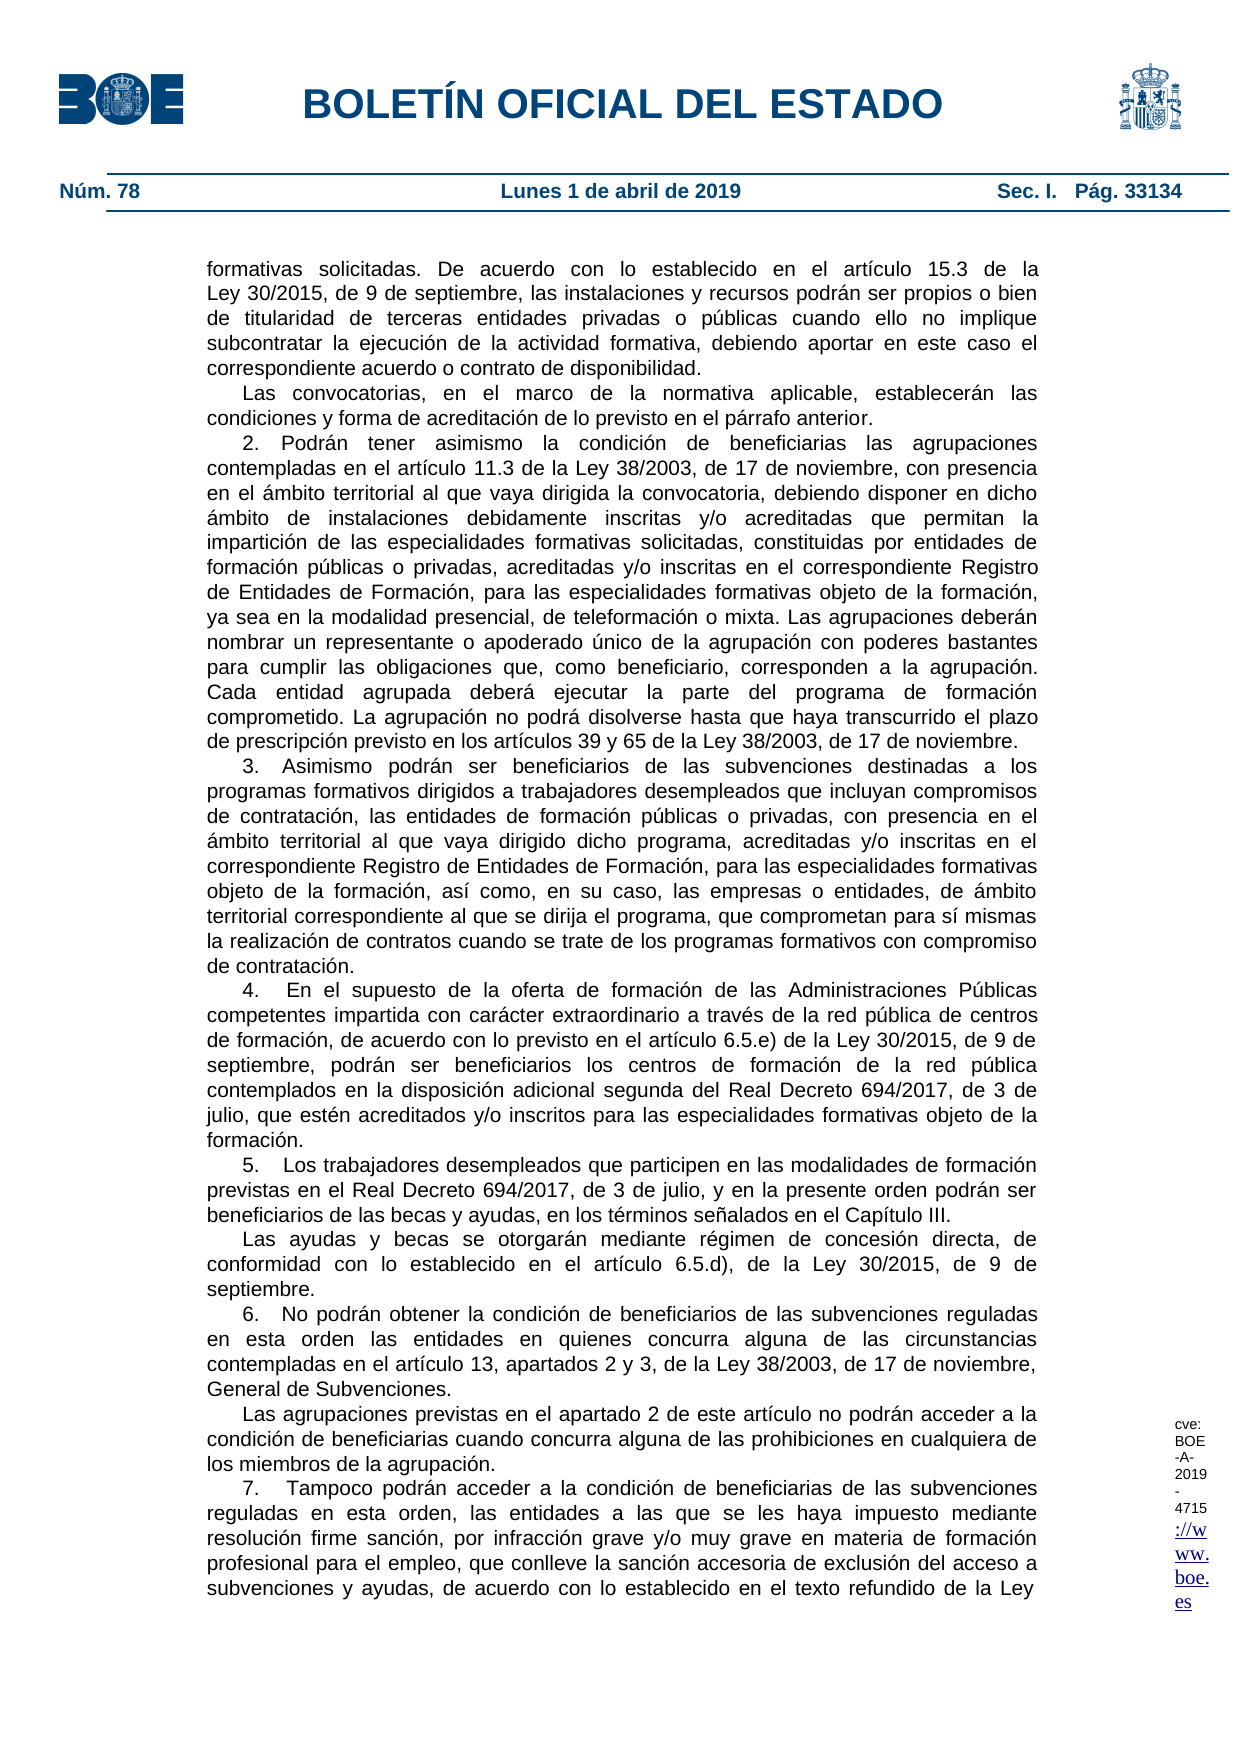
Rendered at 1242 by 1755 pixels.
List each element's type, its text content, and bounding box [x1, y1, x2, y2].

text Verificable en http://www.boe.es [1174, 1563, 1209, 1586]
text 6. No podrán obtener la condición de beneficiarios de las subvenciones reguladas en esta orden las entidades en quienes concurra alguna de las circunstancias contempladas en el artículo 13, apartados 2 y 3, de la Ley 38/2003, de 17 de noviembre, General de Subvenciones. [207, 1302, 1038, 1401]
text Las agrupaciones previstas en el apartado 2 de este artículo no podrán acceder a la condición de beneficiarias cuando concurra alguna de las prohibiciones en cualquiera de los miembros de la agrupación. [207, 1402, 1038, 1475]
text Verificable en http://www.boe.es [1174, 1517, 1209, 1562]
text 2. Podrán tener asimismo la condición de beneficiarias las agrupaciones contempladas en el artículo 11.3 de la Ley 38/2003, de 17 de noviembre, con presencia en el ámbito territorial al que vaya dirigida la convocatoria, debiendo disponer en dicho ámbito de instalaciones debidamente inscritas y/o acreditadas que permitan la impartición de las especialidades formativas solicitadas, constituidas por entidades de formación públicas o privadas, acreditadas y/o inscritas en el correspondiente Registro de Entidades de Formación, para las especialidades formativas objeto de la formación, ya sea en la modalidad presencial, de teleformación o mixta. Las agrupaciones deberán nombrar un representante o apoderado único de la agrupación con poderes bastantes para cumplir las obligaciones que, como beneficiario, corresponden a la agrupación. Cada entidad agrupada deberá ejecutar la parte del programa de formación comprometido. La agrupación no podrá disolverse hasta que haya transcurrido el plazo de prescripción previsto en los artículos 39 y 65 de la Ley 38/2003, de 17 de noviembre. [207, 431, 1038, 753]
text 3. Asimismo podrán ser beneficiarios de las subvenciones destinadas a los programas formativos dirigidos a trabajadores desempleados que incluyan compromisos de contratación, las entidades de formación públicas o privadas, con presencia en el ámbito territorial al que vaya dirigido dicho programa, acreditadas y/o inscritas en el correspondiente Registro de Entidades de Formación, para las especialidades formativas objeto de la formación, así como, en su caso, las empresas o entidades, de ámbito territorial correspondiente al que se dirija el programa, que comprometan para sí mismas la realización de contratos cuando se trate de los programas formativos con compromiso de contratación. [207, 754, 1038, 977]
text Las convocatorias, en el marco de la normativa aplicable, establecerán las condiciones y forma de acreditación de lo previsto en el párrafo anterior. [207, 381, 1038, 430]
text 4. En el supuesto de la oferta de formación de las Administraciones Públicas competentes impartida con carácter extraordinario a través de la red pública de centros de formación, de acuerdo con lo previsto en el artículo 6.5.e) de la Ley 30/2015, de 9 de septiembre, podrán ser beneficiarios los centros de formación de la red pública contemplados en la disposición adicional segunda del Real Decreto 694/2017, de 3 de julio, que estén acreditados y/o inscritos para las especialidades formativas objeto de la formación. [207, 978, 1038, 1152]
text 7. Tampoco podrán acceder a la condición de beneficiarias de las subvenciones reguladas en esta orden, las entidades a las que se les haya impuesto mediante resolución firme sanción, por infracción grave y/o muy grave en materia de formación profesional para el empleo, que conlleve la sanción accesoria de exclusión del acceso a subvenciones y ayudas, de acuerdo con lo establecido en el texto refundido de la Ley [207, 1476, 1038, 1600]
text Verificable en http://www.boe.es [1174, 1587, 1209, 1626]
text Las ayudas y becas se otorgarán mediante régimen de concesión directa, de conformidad con lo establecido en el artículo 6.5.d), de la Ley 30/2015, de 9 de septiembre. [207, 1227, 1038, 1301]
text cve: BOE-A-2019-4715 [1174, 1415, 1209, 1516]
text Núm. 78 Lunes 1 de abril de 2019 Sec. I. Pág. 33134 [59, 179, 1194, 202]
text formativas solicitadas. De acuerdo con lo establecido en el artículo 15.3 de la Ley 30/2015, de 9 de septiembre, las instalaciones y recursos podrán ser propios o bien de titularidad de terceras entidades privadas o públicas cuando ello no implique subcontratar la ejecución de la actividad formativa, debiendo aportar en este caso el correspondiente acuerdo o contrato de disponibilidad. [207, 256, 1038, 380]
text 5. Los trabajadores desempleados que participen en las modalidades de formación previstas en el Real Decreto 694/2017, de 3 de julio, y en la presente orden podrán ser beneficiarios de las becas y ayudas, en los términos señalados en el Capítulo III. [207, 1153, 1039, 1226]
